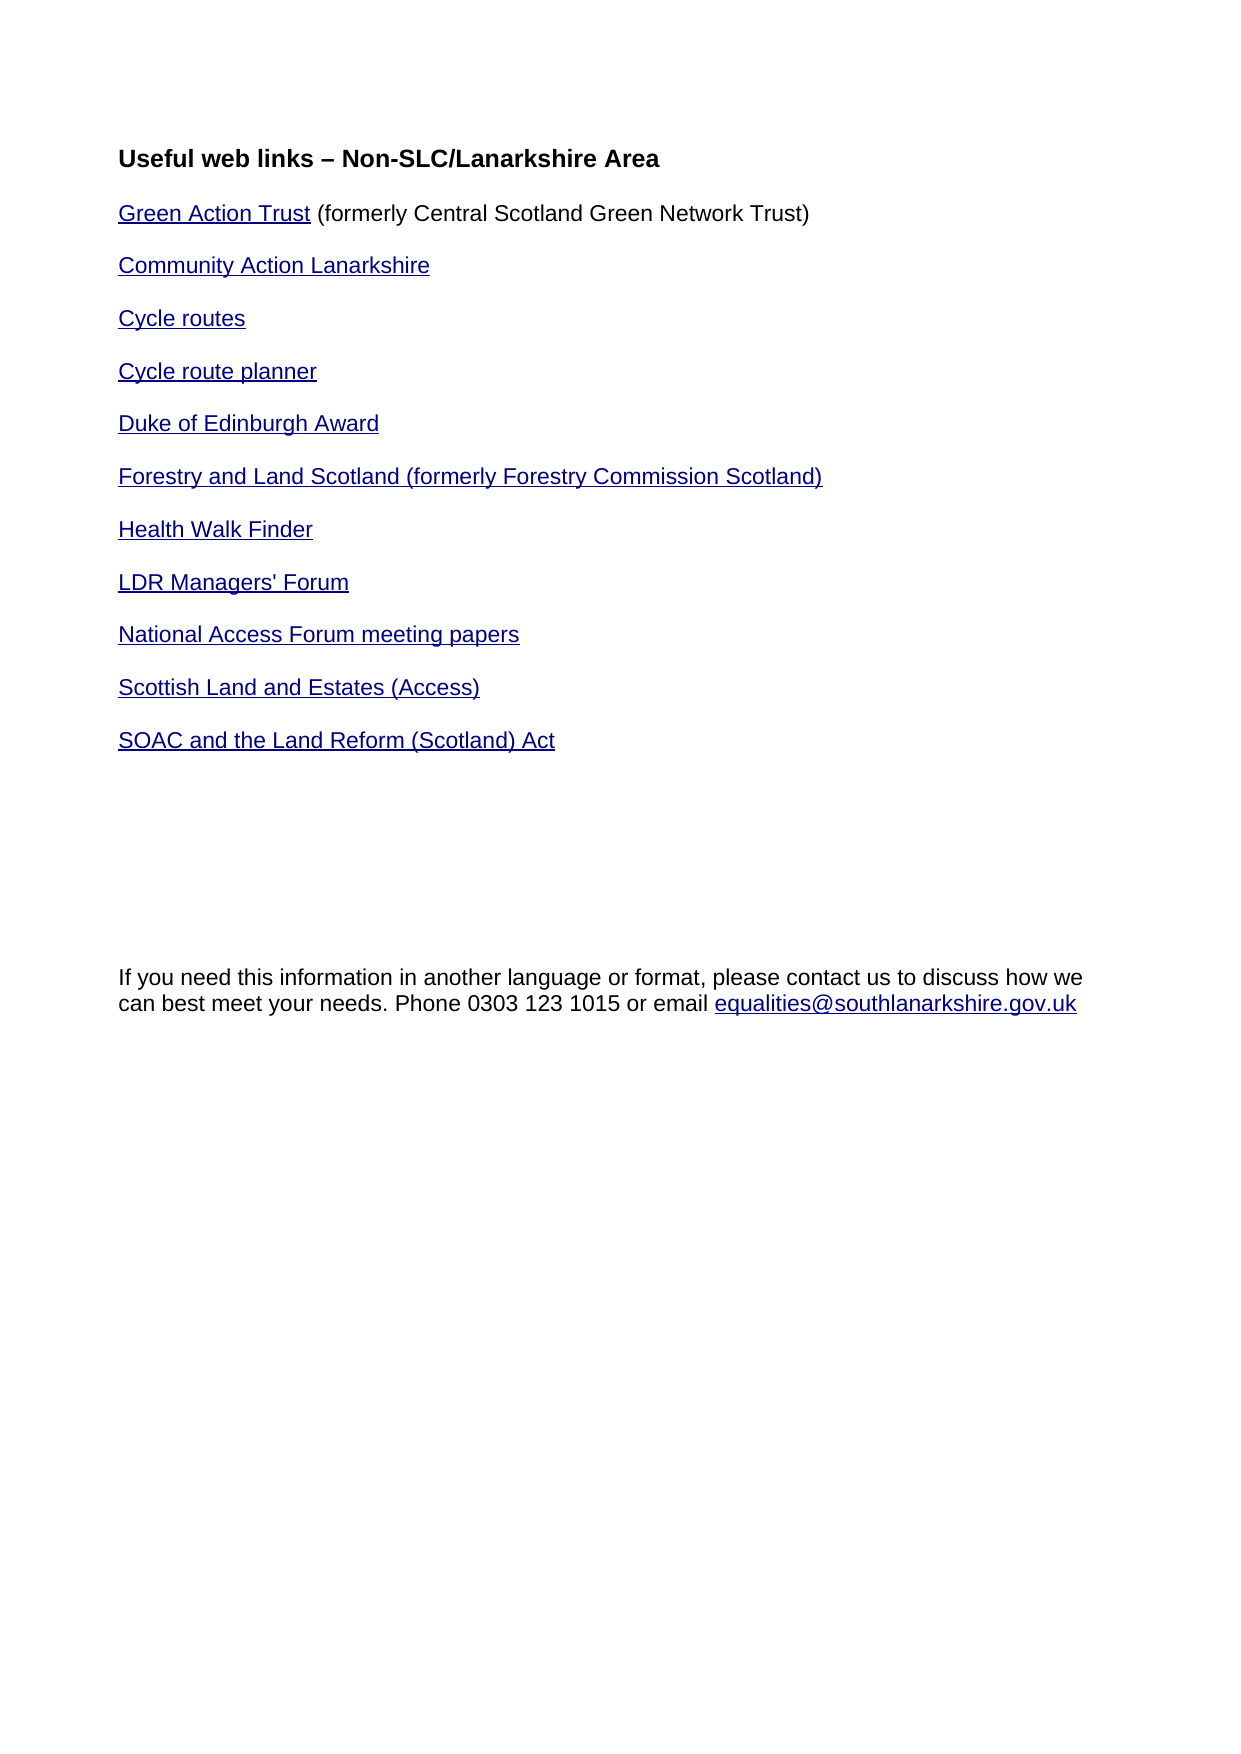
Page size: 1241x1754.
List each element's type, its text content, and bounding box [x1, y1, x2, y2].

text Cycle route planner [118, 358, 1122, 384]
text National Access Forum meeting papers [118, 621, 1122, 648]
text Health Walk Finder [118, 516, 1122, 542]
text SOAC and the Land Reform (Scotland) Act [118, 727, 1122, 753]
text LDR Managers' Forum [118, 568, 1122, 595]
subtitle Useful web links – Non-SLC/Lanarkshire Area [118, 144, 1122, 173]
text Green Action Trust (formerly Central Scotland Green Network Trust) [118, 199, 1122, 226]
text If you need this information in another language or format, please contact us to discuss how we can best meet your needs. Phone 0303 123 1015 or email equalities@southlanarkshire.gov.uk [118, 964, 1122, 1017]
text Duke of Edinburgh Award [118, 410, 1122, 437]
text Community Action Lanarkshire [118, 252, 1122, 279]
text Forestry and Land Scotland (formerly Forestry Commission Scotland) [118, 463, 1122, 489]
text Scottish Land and Estates (Access) [118, 674, 1122, 700]
text Cycle routes [118, 305, 1122, 331]
